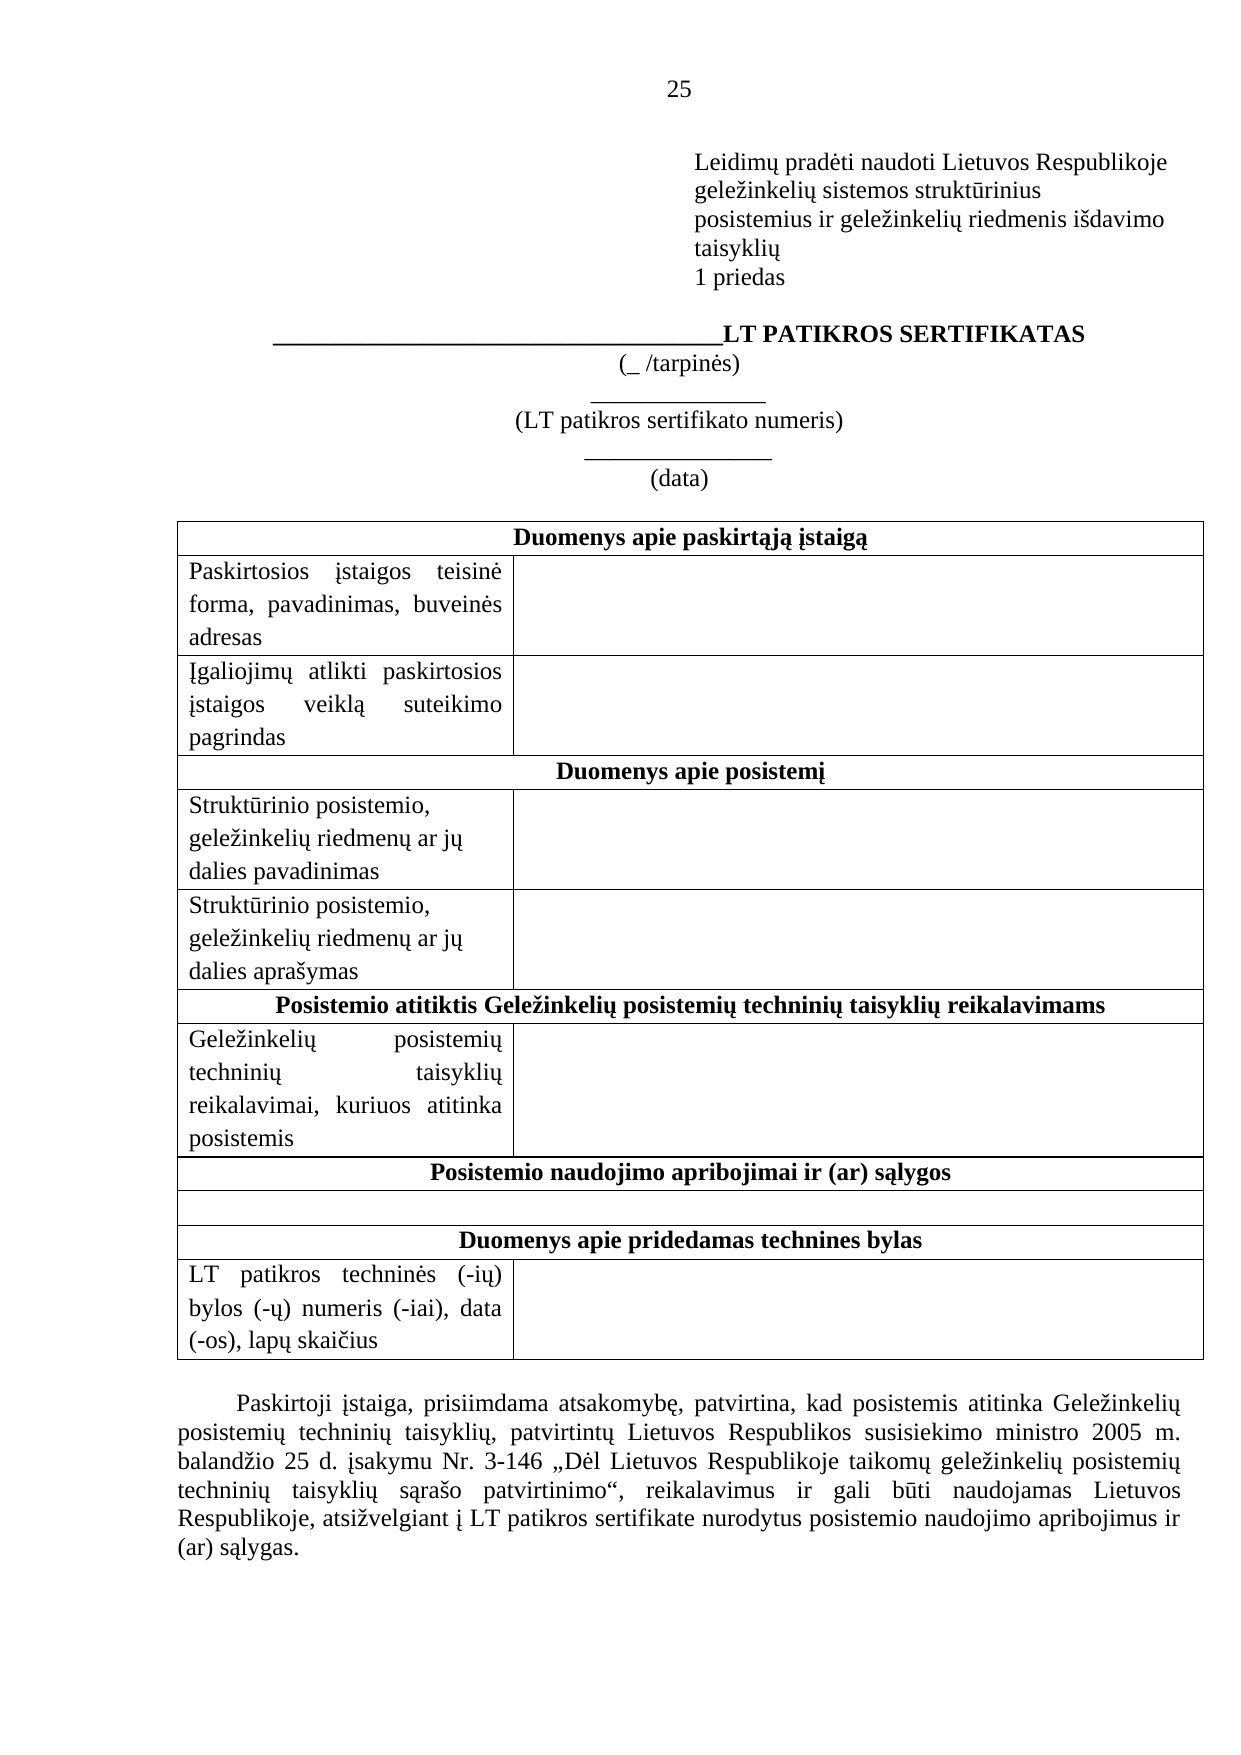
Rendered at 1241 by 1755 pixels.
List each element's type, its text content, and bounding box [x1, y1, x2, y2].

text taisyklių [694, 233, 1181, 262]
table_cell [514, 890, 1203, 989]
table_cell [514, 556, 1203, 655]
table_cell Duomenys apie pridedamas technines bylas [178, 1226, 1203, 1258]
text (LT patikros sertifikato numeris) [177, 406, 1181, 434]
table_cell [514, 790, 1203, 889]
text Leidimų pradėti naudoti Lietuvos Respublikoje [694, 147, 1181, 176]
table_cell Įgaliojimų atlikti paskirtosios įstaigos veiklą suteikimo pagrindas [178, 656, 513, 755]
table_cell Duomenys apie posistemį [178, 756, 1203, 789]
table_cell Struktūrinio posistemio, geležinkelių riedmenų ar jų dalies aprašymas [178, 890, 513, 989]
text ____________________________________LT PATIKROS SERTIFIKATAS [177, 319, 1181, 348]
table_cell [514, 1024, 1203, 1156]
text (data) [177, 463, 1181, 492]
table_cell Struktūrinio posistemio, geležinkelių riedmenų ar jų dalies pavadinimas [178, 790, 513, 889]
text _______________ [177, 434, 1181, 463]
table_cell LT patikros techninės (-ių) bylos (-ų) numeris (-iai), data (-os), lapų skaičius [178, 1260, 513, 1359]
text (_ /tarpinės) [177, 348, 1181, 377]
table_cell Posistemio naudojimo apribojimai ir (ar) sąlygos [178, 1158, 1203, 1190]
table_cell Geležinkelių posistemių techninių taisyklių reikalavimai, kuriuos atitinka posistemis [178, 1024, 513, 1156]
text ______________ [177, 377, 1181, 406]
text Paskirtoji įstaiga, prisiimdama atsakomybę, patvirtina, kad posistemis atitinka Geležinkelių posistemių techninių taisyklių, patvirtintų Lietuvos Respublikos susisiekimo ministro 2005 m. balandžio 25 d. įsakymu Nr. 3-146 „Dėl Lietuvos Respublikoje taikomų geležinkelių posistemių techninių taisyklių sąrašo patvirtinimo“, reikalavimus ir gali būti naudojamas Lietuvos Respublikoje, atsižvelgiant į LT patikros sertifikate nurodytus posistemio naudojimo apribojimus ir (ar) sąlygas. [177, 1388, 1181, 1561]
text geležinkelių sistemos struktūrinius [694, 176, 1181, 204]
table_cell Posistemio atitiktis Geležinkelių posistemių techninių taisyklių reikalavimams [178, 990, 1203, 1023]
table_header Duomenys apie paskirtąją įstaigą [178, 522, 1203, 555]
table_cell Paskirtosios įstaigos teisinė forma, pavadinimas, buveinės adresas [178, 556, 513, 655]
table_cell [178, 1191, 1203, 1224]
text posistemius ir geležinkelių riedmenis išdavimo [694, 204, 1181, 233]
table_cell [514, 1260, 1203, 1359]
text 1 priedas [694, 262, 1181, 291]
table_cell [514, 656, 1203, 755]
